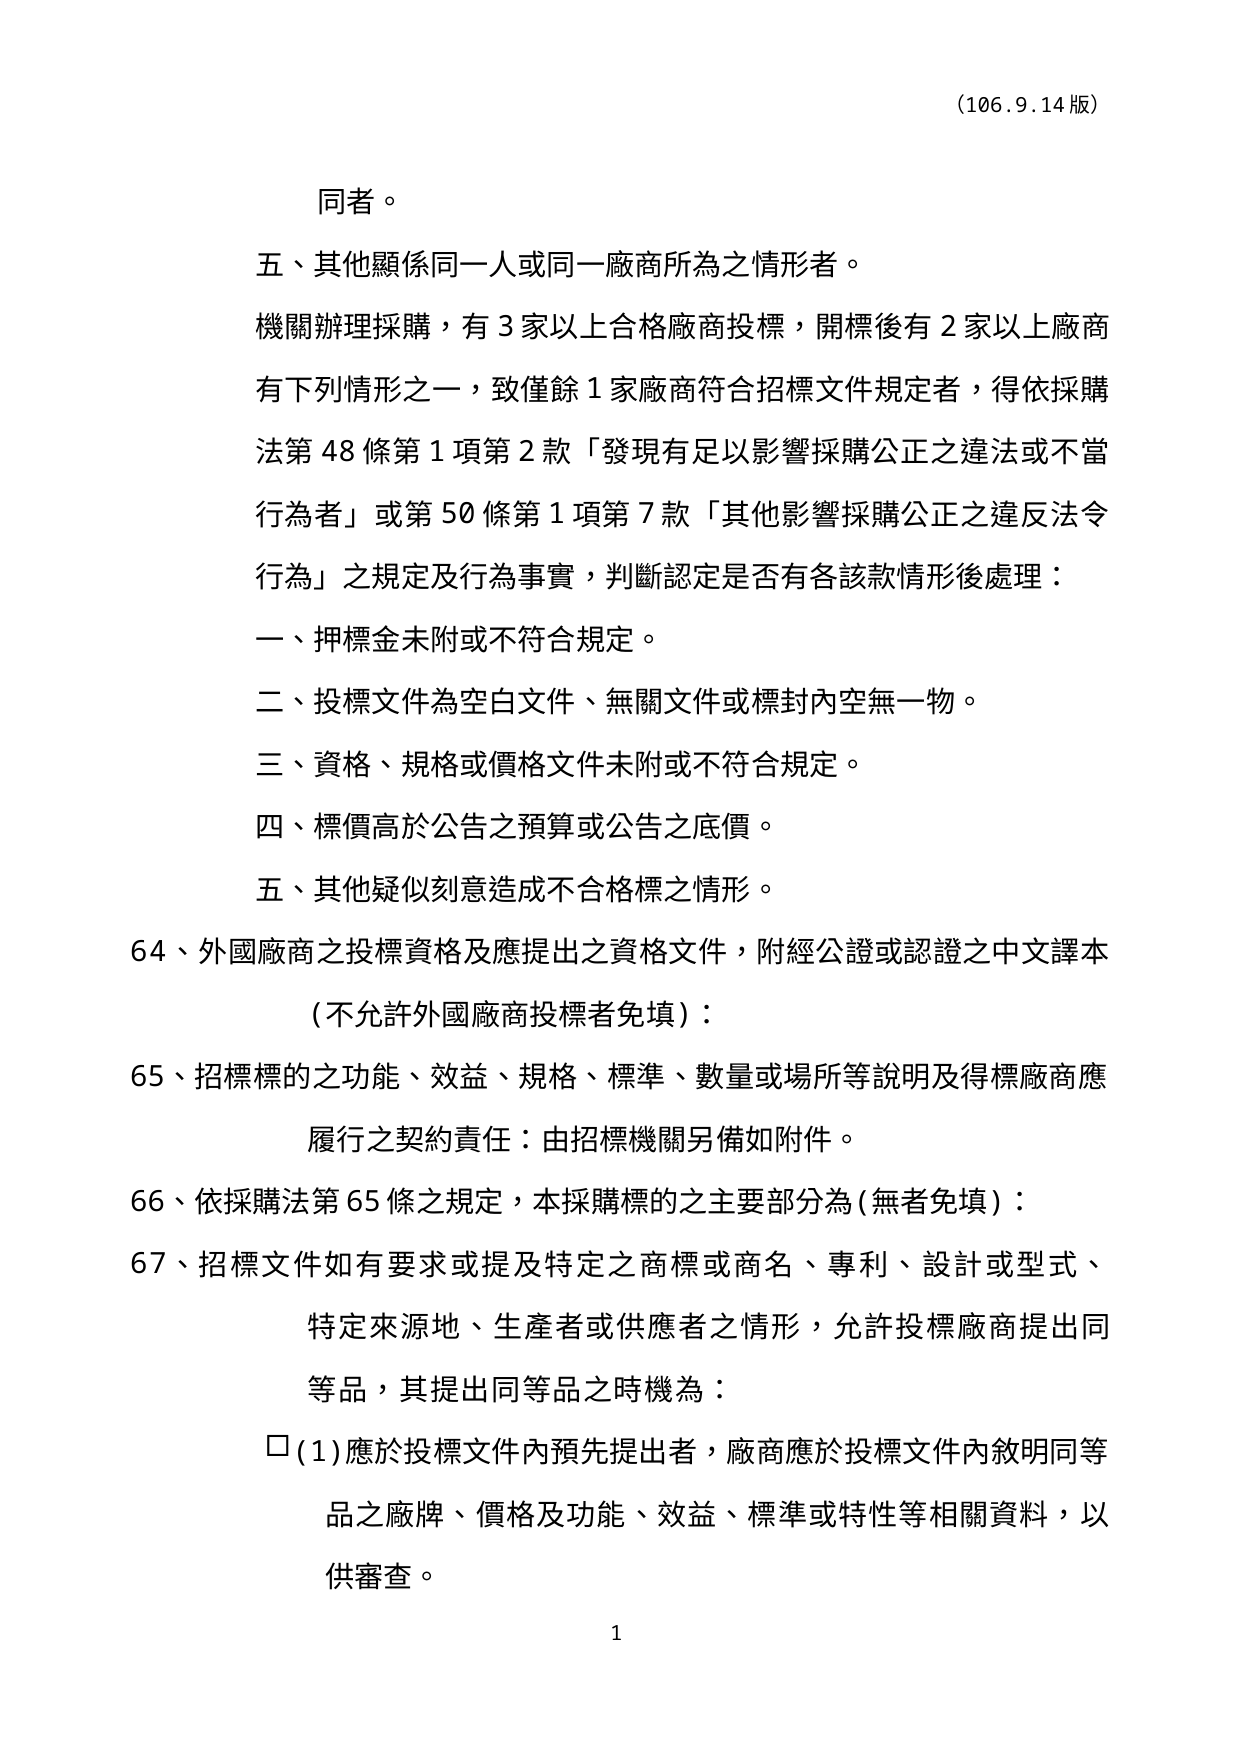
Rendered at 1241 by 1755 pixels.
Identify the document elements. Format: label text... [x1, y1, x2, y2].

text (1)應於投標文件內預先提出者，廠商應於投標文件內敘明同等品之廠牌、價格及功能、效益、標準或特性等相關資料，以供審查。 [130, 1408, 1110, 1596]
text 三、資格、規格或價格文件未附或不符合規定。 [255, 721, 1110, 783]
text 五、其他顯係同一人或同一廠商所為之情形者。 [255, 221, 1110, 283]
list 招標標的之功能、效益、規格、標準、數量或場所等說明及得標廠商應履行之契約責任：由招標機關另備如附件。 [130, 1033, 1110, 1158]
text 五、其他疑似刻意造成不合格標之情形。 [255, 846, 1110, 908]
text 機關辦理採購，有3家以上合格廠商投標，開標後有2家以上廠商有下列情形之一，致僅餘1家廠商符合招標文件規定者，得依採購法第48條第1項第2款「發現有足以影響採購公正之違法或不當行為者」或第50條第1項第7款「其他影響採購公正之違反法令行為」之規定及行為事實，判斷認定是否有各該款情形後處理： [255, 283, 1110, 596]
text 同者。 [255, 158, 1110, 221]
list 招標文件如有要求或提及特定之商標或商名、專利、設計或型式、特定來源地、生產者或供應者之情形，允許投標廠商提出同等品，其提出同等品之時機為： [130, 1221, 1110, 1408]
list 外國廠商之投標資格及應提出之資格文件，附經公證或認證之中文譯本(不允許外國廠商投標者免填)： [130, 908, 1110, 1033]
text 四、標價高於公告之預算或公告之底價。 [255, 783, 1110, 846]
text 二、投標文件為空白文件、無關文件或標封內空無一物。 [255, 658, 1110, 721]
list 依採購法第65條之規定，本採購標的之主要部分為(無者免填)： [130, 1158, 1110, 1221]
text 一、押標金未附或不符合規定。 [255, 596, 1110, 658]
